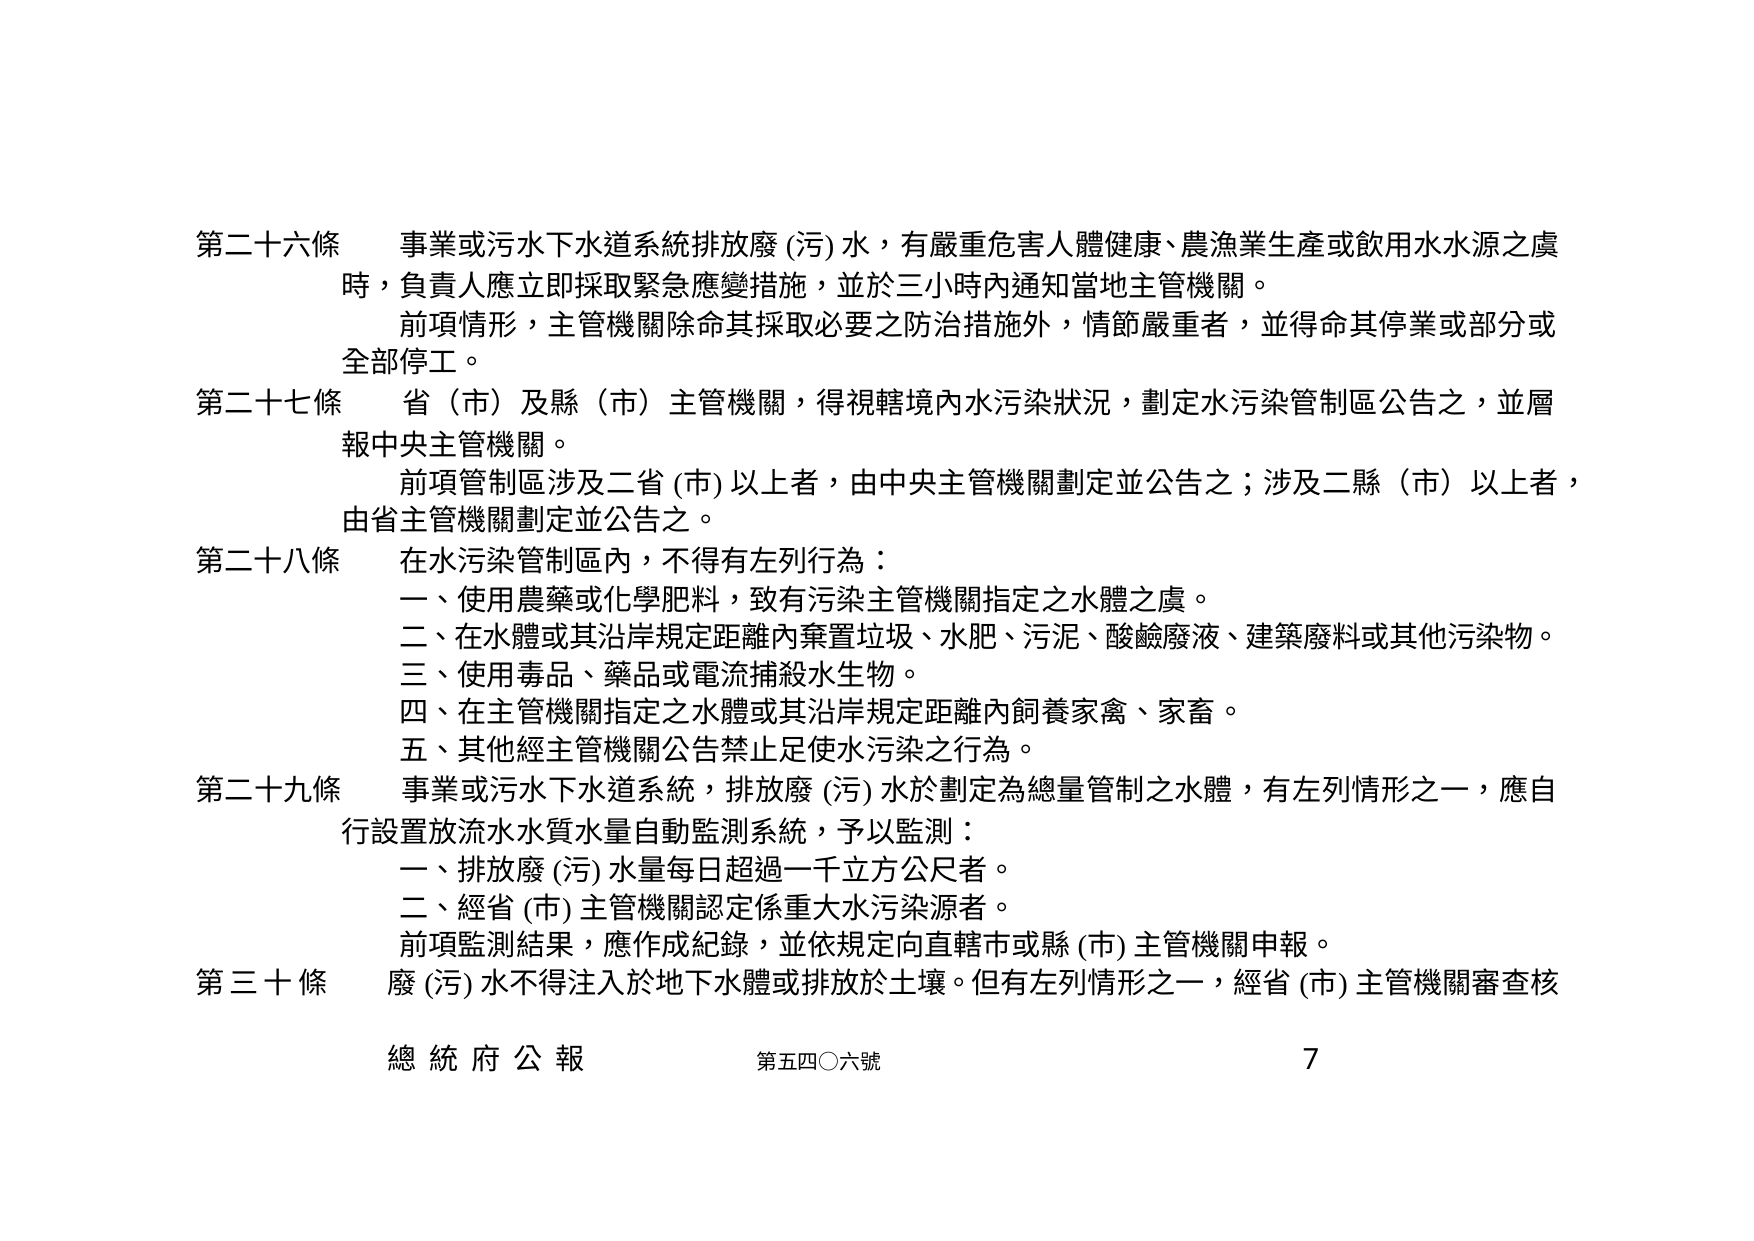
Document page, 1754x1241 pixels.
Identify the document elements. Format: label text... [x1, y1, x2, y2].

text 第二十九條 事業或污水下水道系統，排放廢 (污) 水於劃定為總量管制之水體，有左列情形之一，應自行設置放流水水質水量自動監測系統，予以監測： [195, 767, 1559, 851]
text 五、其他經主管機關公告禁止足使水污染之行為。 [399, 730, 1559, 767]
text 一、使用農藥或化學肥料，致有污染主管機關指定之水體之虞。 [399, 580, 1559, 617]
text 二、經省 (巿) 主管機關認定係重大水污染源者。 [399, 888, 1559, 926]
text 第二十八條 在水污染管制區內，不得有左列行為： [195, 538, 1559, 580]
text 第二十七條 省（市）及縣（市）主管機關，得視轄境內水污染狀況，劃定水污染管制區公告之，並層報中央主管機關。 [195, 380, 1559, 463]
text 二、在水體或其沿岸規定距離內棄置垃圾、水肥、污泥、酸鹼廢液、建築廢料或其他污染物。 [399, 617, 1559, 655]
text 一、排放廢 (污) 水量每日超過一千立方公尺者。 [399, 851, 1559, 888]
text 第二十六條 事業或污水下水道系統排放廢 (污) 水，有嚴重危害人體健康、農漁業生產或飲用水水源之虞時，負責人應立即採取緊急應變措施，並於三小時內通知當地主管機關。 [195, 222, 1559, 305]
text 三、使用毒品、藥品或電流捕殺水生物。 [399, 655, 1559, 692]
text 四、在主管機關指定之水體或其沿岸規定距離內飼養家禽、家畜。 [399, 692, 1559, 730]
text 第三十條 廢 (污) 水不得注入於地下水體或排放於土壤。但有左列情形之一，經省 (市) 主管機關審查核 [195, 963, 1559, 1001]
text 前項管制區涉及二省 (巿) 以上者，由中央主管機關劃定並公告之；涉及二縣（市）以上者，由省主管機關劃定並公告之。 [341, 463, 1559, 538]
text 前項監測結果，應作成紀錄，並依規定向直轄巿或縣 (巿) 主管機關申報。 [341, 926, 1559, 963]
text 前項情形，主管機關除命其採取必要之防治措施外，情節嚴重者，並得命其停業或部分或全部停工。 [341, 305, 1559, 380]
